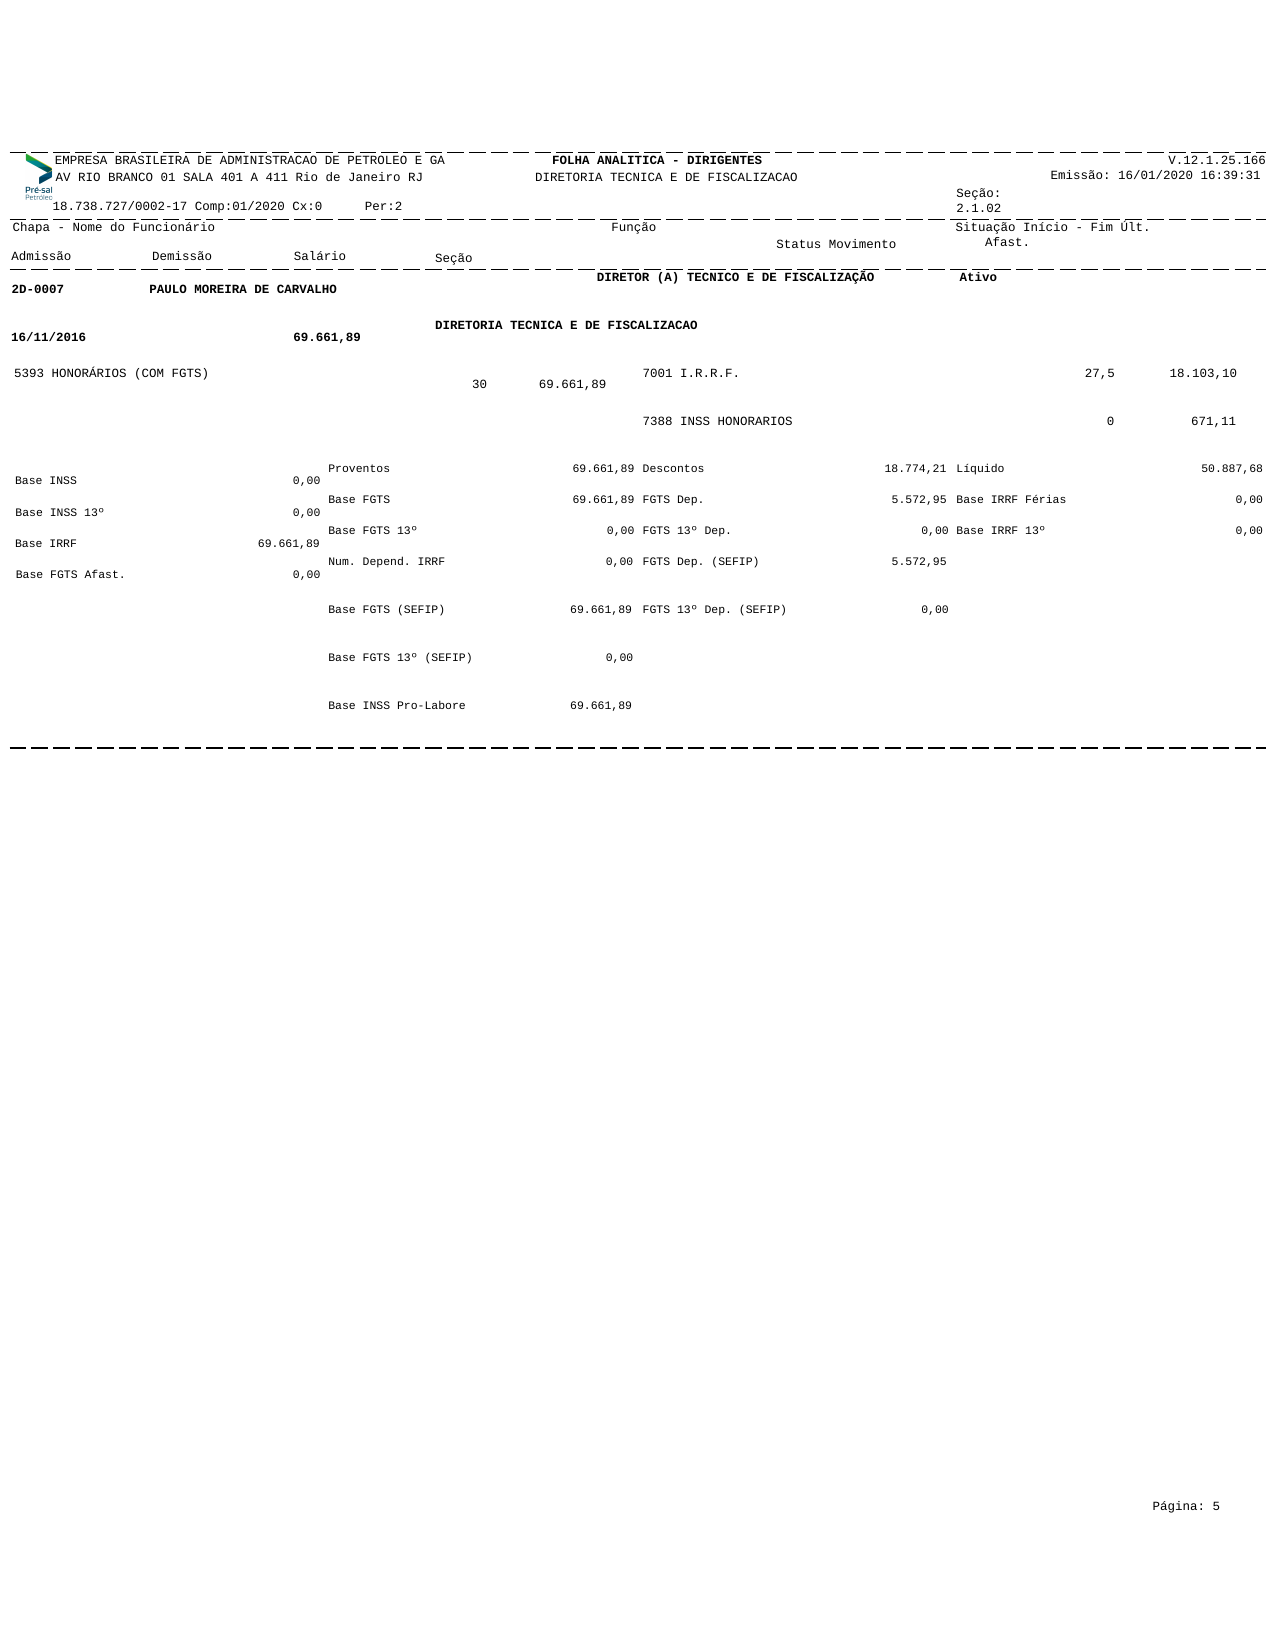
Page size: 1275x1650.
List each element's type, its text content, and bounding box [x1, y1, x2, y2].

table_cell DIRETOR (A) TECNICO E DE FISCALIZAÇÃO [535, 269, 955, 318]
table_cell Num. Depend. IRRF [328, 555, 570, 603]
table_cell Base INSS 0,00 [10, 462, 328, 493]
table_cell Proventos [328, 462, 472, 493]
table_cell 0,00 [884, 524, 955, 555]
table_cell Base FGTS 13º (SEFIP) [328, 651, 570, 699]
table_cell 27,5 [955, 366, 1169, 414]
table_cell [955, 699, 1169, 747]
table_cell [10, 603, 328, 651]
table_cell Descontos [643, 462, 884, 493]
table_cell [1169, 318, 1266, 366]
table_cell 69.661,89 [472, 462, 642, 493]
table_cell 18.103,10 [1169, 366, 1266, 414]
table_cell FGTS Dep. (SEFIP) [643, 555, 884, 603]
table_cell Seção [435, 219, 535, 268]
table_cell 0,00 [570, 651, 642, 699]
table_cell 671,11 [1169, 414, 1266, 462]
table_cell Base FGTS [328, 493, 472, 524]
table_cell [955, 603, 1169, 651]
table_cell 2D-0007 PAULO MOREIRA DE CARVALHO [10, 269, 435, 318]
table_cell 50.887,68 [1169, 462, 1266, 493]
table_cell 16/11/2016 69.661,89 [10, 318, 435, 366]
table_cell [1169, 699, 1266, 747]
table_cell [1169, 603, 1266, 651]
table_cell 7001 I.R.R.F. [643, 366, 884, 414]
table_cell [955, 651, 1169, 699]
table_cell [884, 414, 955, 462]
table_cell Base INSS Pro-Labore [328, 699, 570, 747]
table_cell Situação Início - Fim Últ. Afast. [955, 219, 1169, 268]
table_cell 7388 INSS HONORARIOS [643, 414, 884, 462]
table_cell [643, 699, 955, 747]
table_cell [1169, 269, 1266, 318]
table_cell [643, 651, 955, 699]
table_cell Base IRRF Férias [955, 493, 1169, 524]
table_cell [435, 269, 535, 318]
table_header Seção: 2.1.02 [955, 151, 1050, 218]
table_cell Base IRRF 13º [955, 524, 1169, 555]
table_header V.12.1.25.166 Emissão: 16/01/2020 16:39:31 [1050, 151, 1266, 218]
table_cell [10, 699, 328, 747]
table_header FOLHA ANALITICA - DIRIGENTES DIRETORIA TECNICA E DE FISCALIZACAO [535, 151, 955, 218]
table_cell Base INSS 13º 0,00 [10, 493, 328, 524]
table_cell 5.572,95 [884, 493, 955, 524]
table_cell FGTS 13º Dep. (SEFIP) [643, 603, 884, 651]
table_cell [955, 318, 1169, 366]
table_cell Base FGTS Afast. 0,00 [10, 555, 328, 603]
table_cell 5393 HONORÁRIOS (COM FGTS) [10, 366, 328, 414]
table_cell [328, 414, 472, 462]
table_cell Base FGTS 13º [328, 524, 472, 555]
table_cell 69.661,89 [472, 493, 642, 524]
table_cell Base IRRF 69.661,89 [10, 524, 328, 555]
table_cell 0,00 [884, 603, 955, 651]
table_cell FGTS Dep. [643, 493, 884, 524]
table_cell Chapa - Nome do Funcionário Admissão Demissão Salário [10, 219, 435, 268]
table_cell [1169, 555, 1266, 603]
table_header [435, 151, 535, 218]
table_cell 0,00 [472, 524, 642, 555]
table_cell [1169, 219, 1266, 268]
table_cell 18.774,21 [884, 462, 955, 493]
table_cell [884, 366, 955, 414]
table_cell 5.572,95 [884, 555, 955, 603]
table_header EMPRESA BRASILEIRA DE ADMINISTRACAO DE PETROLEO E GA AV RIO BRANCO 01 SALA 401 A 411 Rio de Janeiro RJ 18.738.727/0002-17 Comp:01/2020 Cx:0 Per:2 [10, 151, 435, 218]
table_cell 69.661,89 [570, 699, 642, 747]
table_cell 30 69.661,89 [472, 366, 642, 414]
table_cell [328, 366, 472, 414]
table_cell 0,00 [570, 555, 642, 603]
table_cell 0,00 [1169, 524, 1266, 555]
table_cell Função Status Movimento [535, 219, 955, 268]
table_cell DIRETORIA TECNICA E DE FISCALIZACAO [435, 318, 955, 366]
table_cell [472, 414, 642, 462]
table_cell 69.661,89 [570, 603, 642, 651]
table_cell [10, 651, 328, 699]
table_cell Líquido [955, 462, 1169, 493]
table_cell FGTS 13º Dep. [643, 524, 884, 555]
table_cell Ativo [955, 269, 1169, 318]
table_cell [1169, 651, 1266, 699]
table_cell [955, 555, 1169, 603]
table_cell Base FGTS (SEFIP) [328, 603, 570, 651]
table_cell [10, 414, 328, 462]
table_cell 0 [955, 414, 1169, 462]
table_cell 0,00 [1169, 493, 1266, 524]
